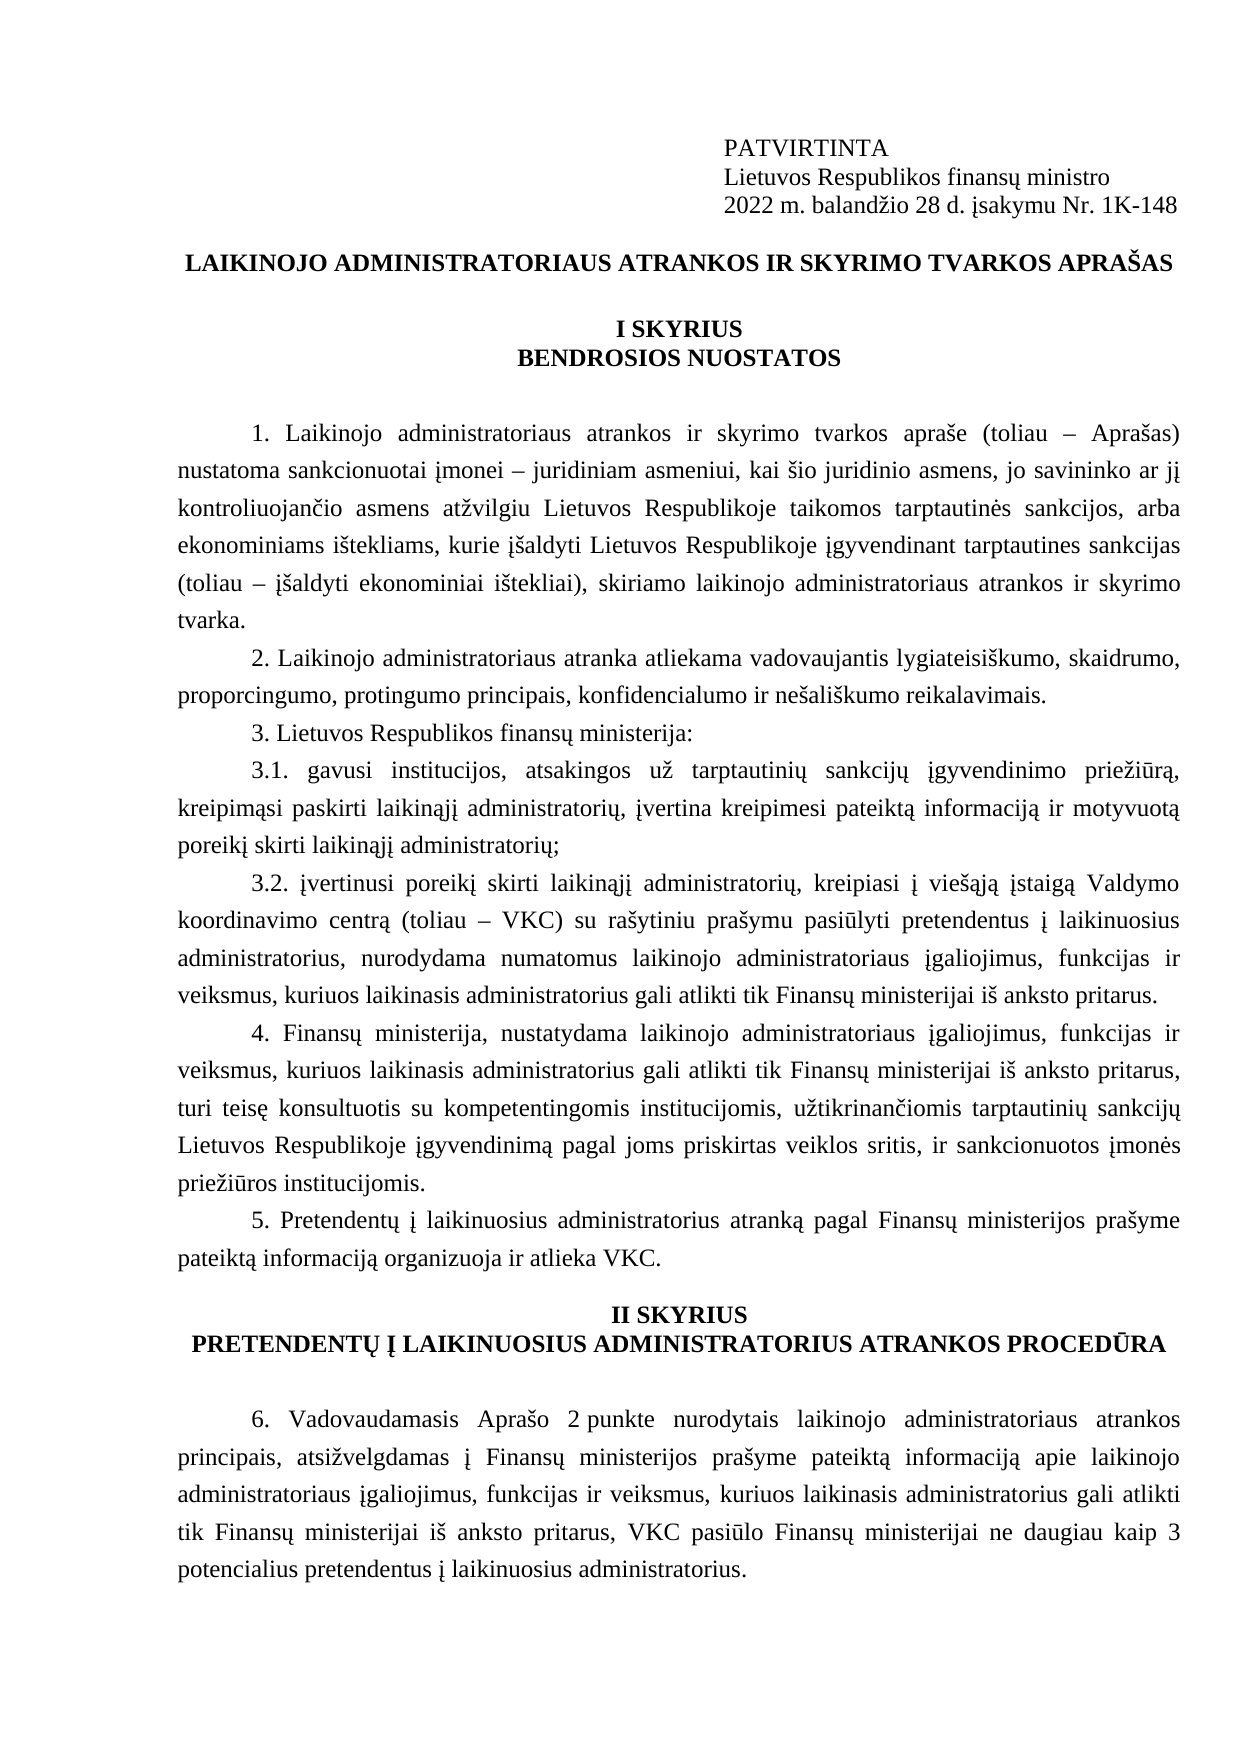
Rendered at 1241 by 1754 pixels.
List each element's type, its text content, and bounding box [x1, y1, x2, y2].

text 4. Finansų ministerija, nustatydama laikinojo administratoriaus įgaliojimus, funkcijas ir veiksmus, kuriuos laikinasis administratorius gali atlikti tik Finansų ministerijai iš anksto pritarus, turi teisę konsultuotis su kompetentingomis institucijomis, užtikrinančiomis tarptautinių sankcijų Lietuvos Respublikoje įgyvendinimą pagal joms priskirtas veiklos sritis, ir sankcionuotos įmonės priežiūros institucijomis. [177, 1009, 1181, 1197]
text I SKYRIUS [177, 314, 1181, 343]
text Lietuvos Respublikos finansų ministro [723, 162, 1181, 190]
text 3.1. gavusi institucijos, atsakingos už tarptautinių sankcijų įgyvendinimo priežiūrą, kreipimąsi paskirti laikinąjį administratorių, įvertina kreipimesi pateiktą informaciją ir motyvuotą poreikį skirti laikinąjį administratorių; [177, 747, 1181, 859]
text PATVIRTINTA [723, 133, 1181, 162]
text 2022 m. balandžio 28 d. įsakymu Nr. 1K-148 [723, 190, 1181, 219]
text laikinojo administratoriaus atrankos ir skyrimo tvarkos aprašas [177, 248, 1181, 277]
text BendroSIOS NUOSTATOS [177, 343, 1181, 372]
text 3.2. įvertinusi poreikį skirti laikinąjį administratorių, kreipiasi į viešąją įstaigą Valdymo koordinavimo centrą (toliau – VKC) su rašytiniu prašymu pasiūlyti pretendentus į laikinuosius administratorius, nurodydama numatomus laikinojo administratoriaus įgaliojimus, funkcijas ir veiksmus, kuriuos laikinasis administratorius gali atlikti tik Finansų ministerijai iš anksto pritarus. [177, 859, 1181, 1009]
text 1. Laikinojo administratoriaus atrankos ir skyrimo tvarkos apraše (toliau – Aprašas) nustatoma sankcionuotai įmonei – juridiniam asmeniui, kai šio juridinio asmens, jo savininko ar jį kontroliuojančio asmens atžvilgiu Lietuvos Respublikoje taikomos tarptautinės sankcijos, arba ekonominiams ištekliams, kurie įšaldyti Lietuvos Respublikoje įgyvendinant tarptautines sankcijas (toliau – įšaldyti ekonominiai ištekliai), skiriamo laikinojo administratoriaus atrankos ir skyrimo tvarka. [177, 409, 1181, 634]
text 6. Vadovaudamasis Aprašo 2 punkte nurodytais laikinojo administratoriaus atrankos principais, atsižvelgdamas į Finansų ministerijos prašyme pateiktą informaciją apie laikinojo administratoriaus įgaliojimus, funkcijas ir veiksmus, kuriuos laikinasis administratorius gali atlikti tik Finansų ministerijai iš anksto pritarus, VKC pasiūlo Finansų ministerijai ne daugiau kaip 3 potencialius pretendentus į laikinuosius administratorius. [177, 1395, 1181, 1583]
text 3. Lietuvos Respublikos finansų ministerija: [177, 709, 1181, 747]
text 5. Pretendentų į laikinuosius administratorius atranką pagal Finansų ministerijos prašyme pateiktą informaciją organizuoja ir atlieka VKC. [177, 1197, 1181, 1272]
text PRETENDENTŲ Į LaikinUOSIUS ADMINISTRATORIUS atrankos procedūra [177, 1329, 1181, 1358]
text II SKYRIUS [177, 1300, 1181, 1329]
text 2. Laikinojo administratoriaus atranka atliekama vadovaujantis lygiateisiškumo, skaidrumo, proporcingumo, protingumo principais, konfidencialumo ir nešališkumo reikalavimais. [177, 634, 1181, 709]
